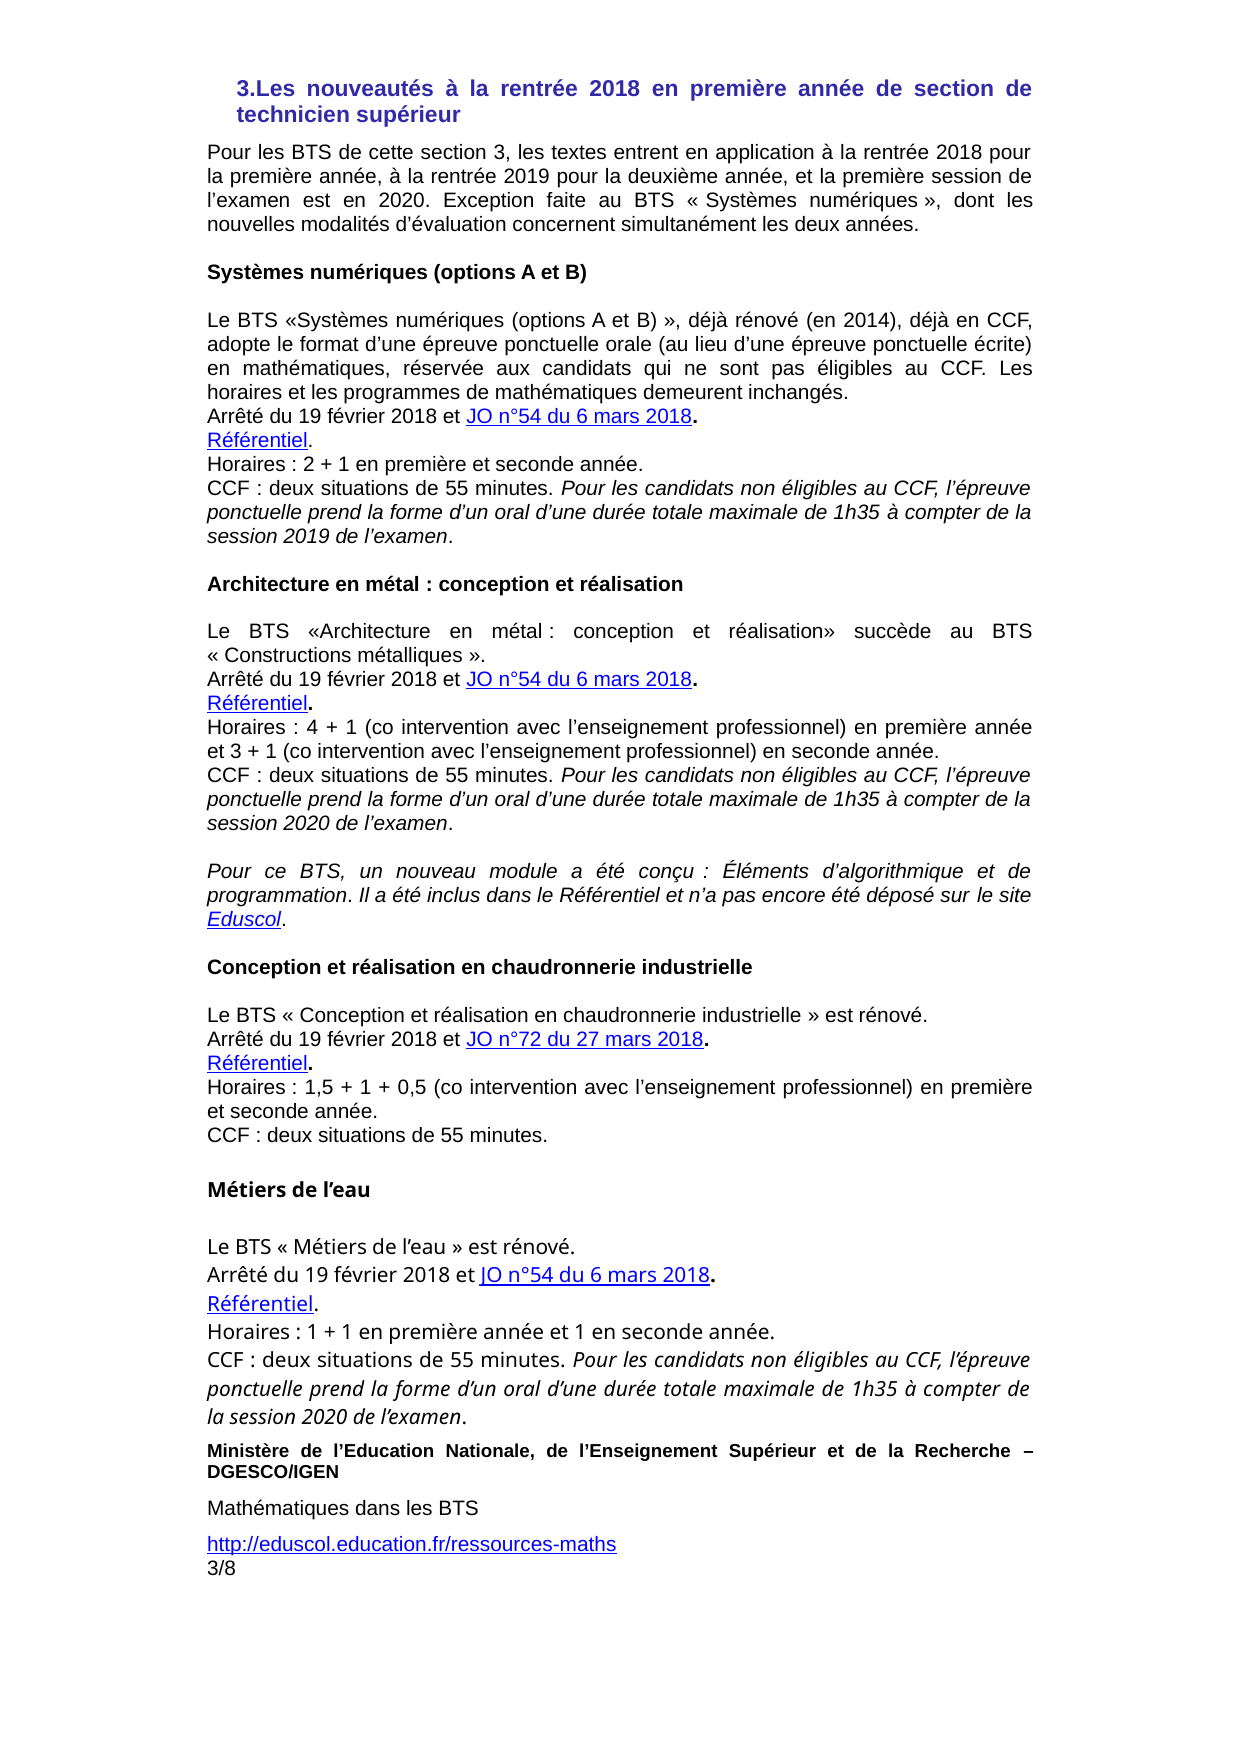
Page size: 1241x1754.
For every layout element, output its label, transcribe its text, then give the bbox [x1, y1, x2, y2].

text CCF : deux situations de 55 minutes. Pour les candidats non éligibles au CCF, l’épreuve ponctuelle prend la forme d’un oral d’une durée totale maximale de 1h35 à compter de la session 2020 de l’examen. [207, 763, 1033, 835]
text Horaires : 4 + 1 (co intervention avec l’enseignement professionnel) en première année et 3 + 1 (co intervention avec l’enseignement professionnel) en seconde année. [207, 715, 1033, 763]
text Le BTS «Architecture en métal : conception et réalisation» succède au BTS « Constructions métalliques ». [207, 619, 1033, 667]
list Le BTS « Métiers de l’eau » est rénové. [207, 1232, 1033, 1260]
text Pour les BTS de cette section 3, les textes entrent en application à la rentrée 2018 pour la première année, à la rentrée 2019 pour la deuxième année, et la première session de l’examen est en 2020. Exception faite au BTS « Systèmes numériques », dont les nouvelles modalités d’évaluation concernent simultanément les deux années. [207, 140, 1033, 236]
text Conception et réalisation en chaudronnerie industrielle [207, 955, 1033, 979]
text CCF : deux situations de 55 minutes. Pour les candidats non éligibles au CCF, l’épreuve ponctuelle prend la forme d’un oral d’une durée totale maximale de 1h35 à compter de la session 2019 de l’examen. [207, 476, 1033, 547]
text Arrêté du 19 février 2018 et JO n°54 du 6 mars 2018. [207, 404, 1033, 428]
text Arrêté du 19 février 2018 et JO n°54 du 6 mars 2018. [207, 667, 1033, 691]
text Pour ce BTS, un nouveau module a été conçu : Éléments d’algorithmique et de programmation. Il a été inclus dans le Référentiel et n’a pas encore été déposé sur le site Eduscol. [207, 859, 1033, 931]
text Référentiel. [207, 1289, 1033, 1317]
text Arrêté du 19 février 2018 et JO n°54 du 6 mars 2018. [207, 1260, 1033, 1289]
list Horaires : 1 + 1 en première année et 1 en seconde année. [207, 1317, 1033, 1346]
text Le BTS « Conception et réalisation en chaudronnerie industrielle » est rénové. [207, 1003, 1033, 1027]
text CCF : deux situations de 55 minutes. [207, 1122, 1033, 1146]
list Les nouveautés à la rentrée 2018 en première année de section de technicien supérieur [236, 75, 1033, 128]
text Arrêté du 19 février 2018 et JO n°72 du 27 mars 2018. [207, 1027, 1033, 1051]
text CCF : deux situations de 55 minutes. Pour les candidats non éligibles au CCF, l’épreuve ponctuelle prend la forme d’un oral d’une durée totale maximale de 1h35 à compter de la session 2020 de l’examen. [207, 1346, 1033, 1431]
text Référentiel. [207, 428, 1033, 452]
text Référentiel. [207, 1051, 1033, 1074]
text Horaires : 2 + 1 en première et seconde année. [207, 452, 1033, 476]
text Référentiel. [207, 691, 1033, 715]
text Architecture en métal : conception et réalisation [207, 571, 1033, 595]
text Le BTS «Systèmes numériques (options A et B) », déjà rénové (en 2014), déjà en CCF, adopte le format d’une épreuve ponctuelle orale (au lieu d’une épreuve ponctuelle écrite) en mathématiques, réservée aux candidats qui ne sont pas éligibles au CCF. Les horaires et les programmes de mathématiques demeurent inchangés. [207, 308, 1033, 404]
text Systèmes numériques (options A et B) [207, 260, 1033, 284]
list Métiers de l’eau [207, 1175, 1033, 1203]
text Horaires : 1,5 + 1 + 0,5 (co intervention avec l’enseignement professionnel) en première et seconde année. [207, 1074, 1033, 1122]
